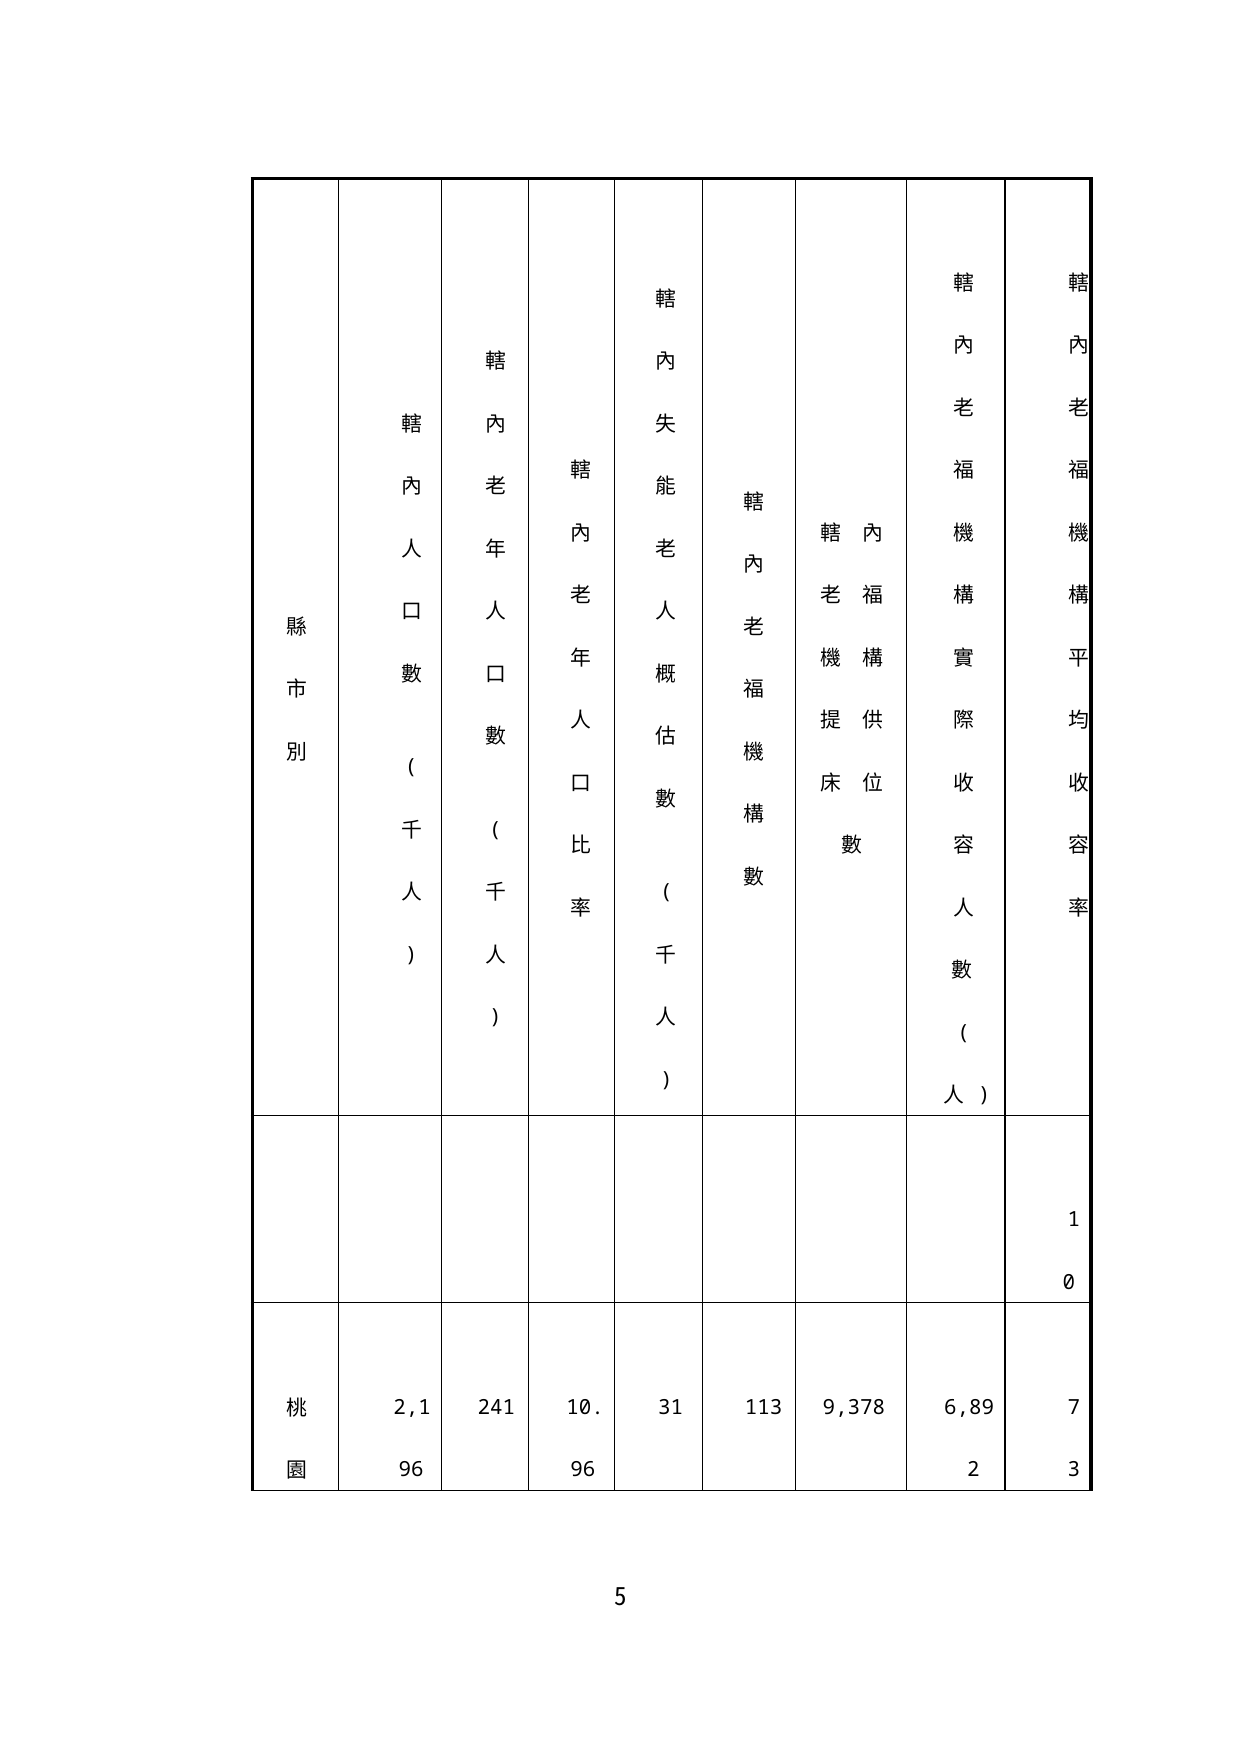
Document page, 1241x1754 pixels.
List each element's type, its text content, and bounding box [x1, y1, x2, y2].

table_header 轄內老年人口數 (千人) [442, 180, 528, 1115]
table_cell 桃園 [254, 1303, 338, 1490]
table_header 轄內人口數 (千人) [339, 180, 441, 1115]
table_cell 73 [1006, 1303, 1089, 1490]
table_header 轄內老福機構數 [703, 180, 795, 1115]
table_cell 2,196 [339, 1303, 441, 1490]
table_cell 113 [703, 1303, 795, 1490]
table_cell 241 [442, 1303, 528, 1490]
table_cell [339, 1116, 441, 1302]
table_cell [529, 1116, 614, 1302]
table_header 縣市別 [254, 180, 338, 1115]
table_cell [703, 1116, 795, 1302]
table_header 轄內老年人口比率 [529, 180, 614, 1115]
table_cell 6,892 [907, 1303, 1004, 1490]
table_cell 9,378 [796, 1303, 906, 1490]
table_cell 31 [615, 1303, 702, 1490]
table_header 轄內老福機構實際收容人數(人) [907, 180, 1004, 1115]
table_cell [907, 1116, 1004, 1302]
table_cell [796, 1116, 906, 1302]
table_cell 10.96 [529, 1303, 614, 1490]
table_cell [254, 1116, 338, 1302]
table_cell [442, 1116, 528, 1302]
table_cell 10 [1006, 1116, 1089, 1302]
table_header 轄內老福機構平均收容率 [1006, 180, 1089, 1115]
table_header 轄內失能老人概估數 (千人) [615, 180, 702, 1115]
table_cell [615, 1116, 702, 1302]
table_header 轄內老福機構提供床位數 [796, 180, 906, 1115]
